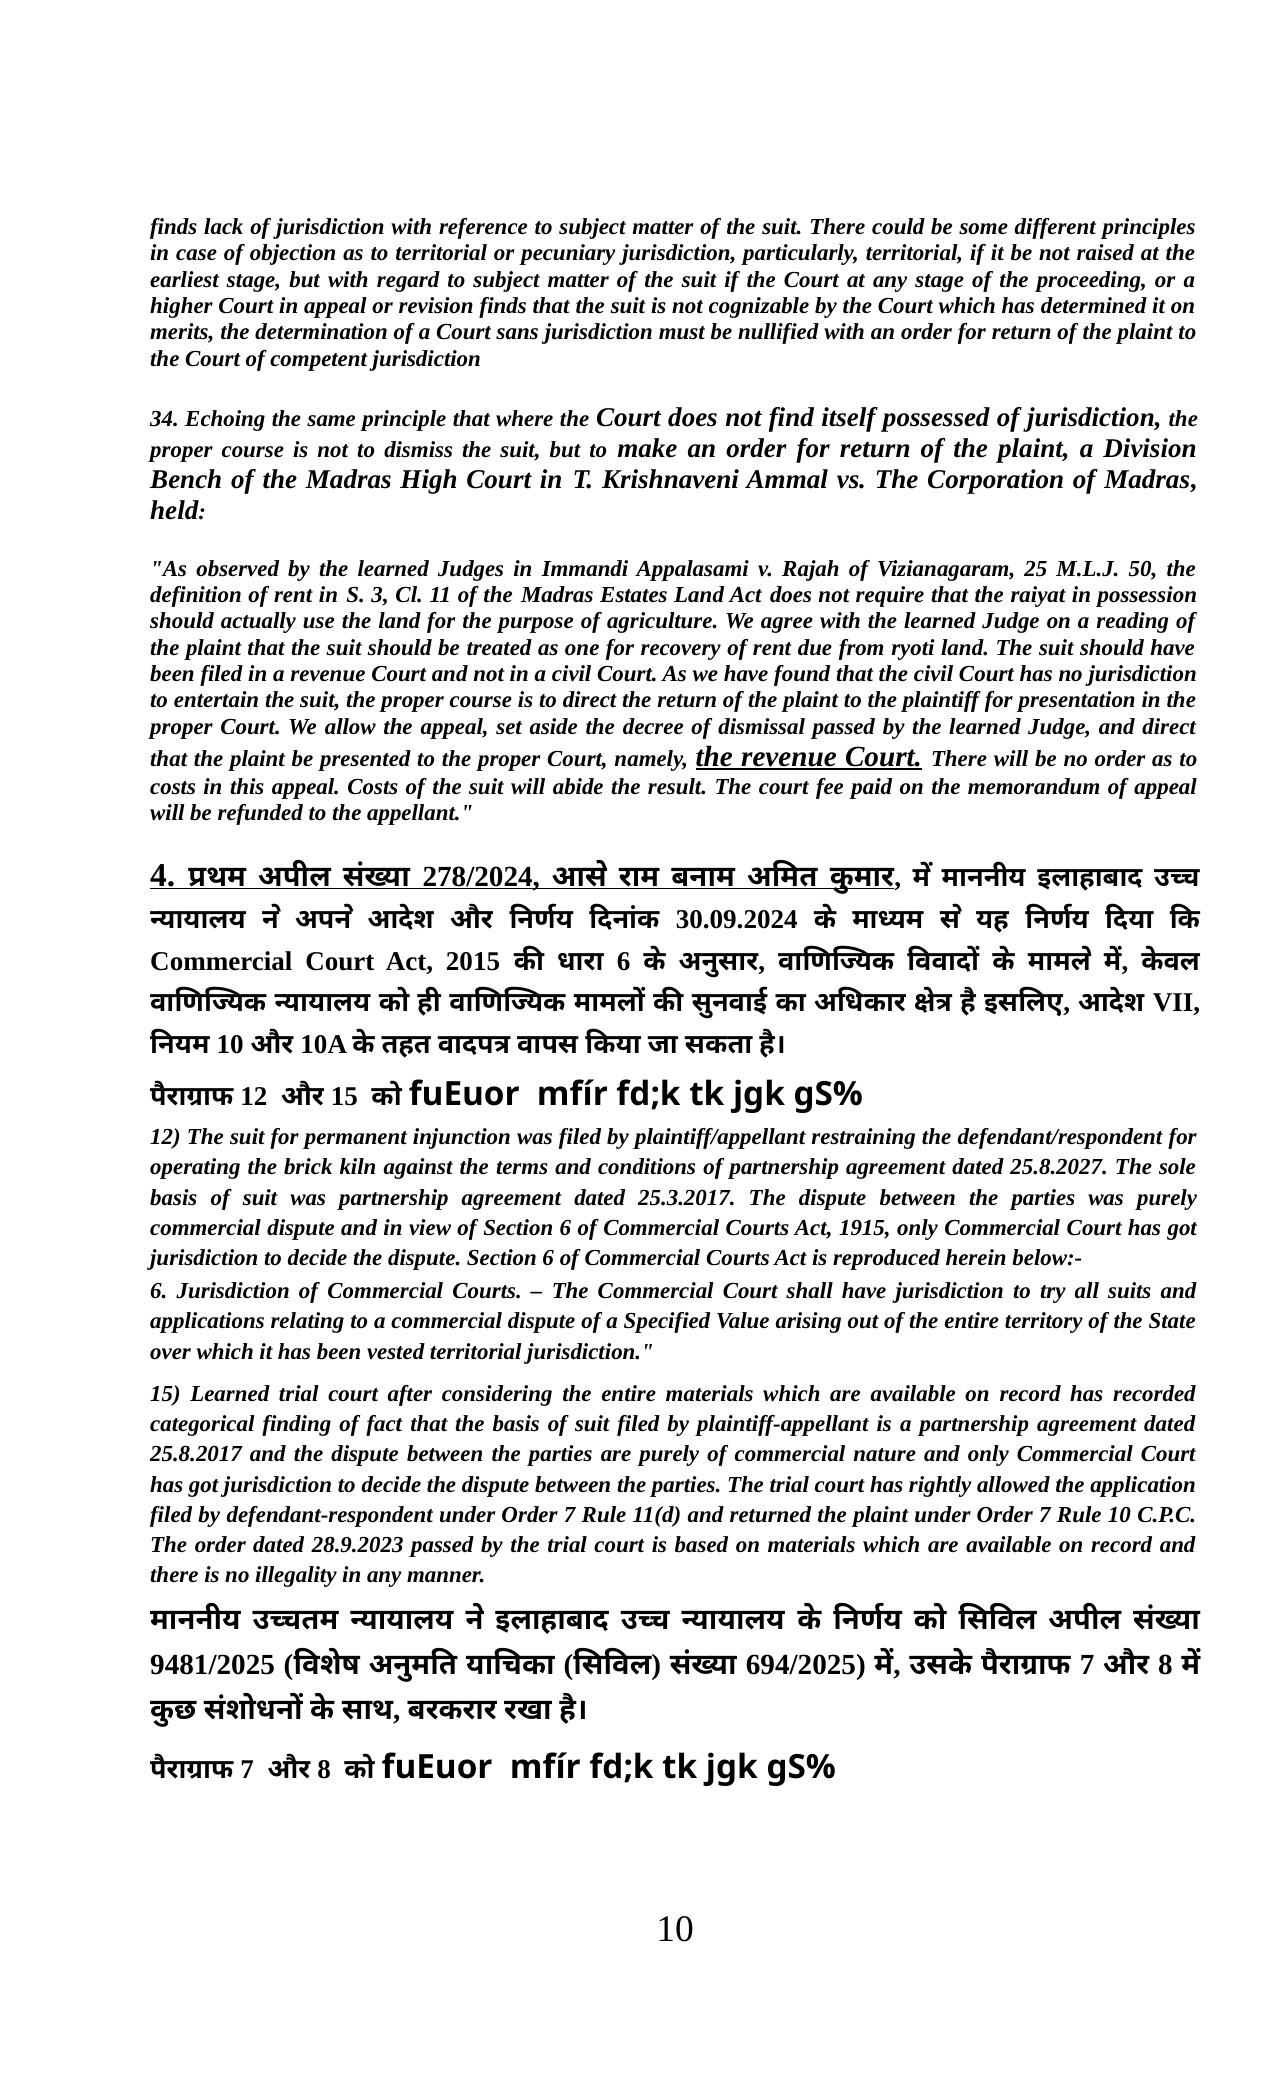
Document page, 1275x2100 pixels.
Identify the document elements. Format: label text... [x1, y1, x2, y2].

text पैराग्राफ 12 और 15 को fuEuor mfír fd;k tk jgk gS% [150, 1069, 1200, 1116]
text पैराग्राफ 7 और 8 को fuEuor mfír fd;k tk jgk gS% [150, 1743, 1200, 1790]
text 12) The suit for permanent injunction was filed by plaintiff/appellant restraining the defendant/respondent for operating the brick kiln against the terms and conditions of partnership agreement dated 25.8.2027. The sole basis of suit was partnership agreement dated 25.3.2017. The dispute between the parties was purely commercial dispute and in view of Section 6 of Commercial Courts Act, 1915, only Commercial Court has got jurisdiction to decide the dispute. Section 6 of Commercial Courts Act is reproduced herein below:- [150, 1123, 1200, 1270]
text 34. Echoing the same principle that where the Court does not find itself possessed of jurisdiction, the proper course is not to dismiss the suit, but to make an order for return of the plaint, a Division Bench of the Madras High Court in T. Krishnaveni Ammal vs. The Corporation of Madras, held: [150, 401, 1200, 525]
text 6. Jurisdiction of Commercial Courts. – The Commercial Court shall have jurisdiction to try all suits and applications relating to a commercial dispute of a Specified Value arising out of the entire territory of the State over which it has been vested territorial jurisdiction." [150, 1277, 1200, 1364]
text माननीय उच्चतम न्यायालय ने इलाहाबाद उच्च न्यायालय के निर्णय को सिविल अपील संख्या 9481/2025 (विशेष अनुमति याचिका (सिविल) संख्या 694/2025) में, उसके पैराग्राफ 7 और 8 में कुछ संशोधनों के साथ, बरकरार रखा है। [150, 1603, 1200, 1731]
text finds lack of jurisdiction with reference to subject matter of the suit. There could be some different principles in case of objection as to territorial or pecuniary jurisdiction, particularly, territorial, if it be not raised at the earliest stage, but with regard to subject matter of the suit if the Court at any stage of the proceeding, or a higher Court in appeal or revision finds that the suit is not cognizable by the Court which has determined it on merits, the determination of a Court sans jurisdiction must be nullified with an order for return of the plaint to the Court of competent jurisdiction [150, 213, 1200, 371]
text 15) Learned trial court after considering the entire materials which are available on record has recorded categorical finding of fact that the basis of suit filed by plaintiff-appellant is a partnership agreement dated 25.8.2017 and the dispute between the parties are purely of commercial nature and only Commercial Court has got jurisdiction to decide the dispute between the parties. The trial court has rightly allowed the application filed by defendant-respondent under Order 7 Rule 11(d) and returned the plaint under Order 7 Rule 10 C.P.C. The order dated 28.9.2023 passed by the trial court is based on materials which are available on record and there is no illegality in any manner. [150, 1380, 1200, 1588]
text 4. प्रथम अपील संख्या 278/2024, आसे राम बनाम अमित कुमार, में माननीय इलाहाबाद उच्च न्यायालय ने अपने आदेश और निर्णय दिनांक 30.09.2024 के माध्यम से यह निर्णय दिया कि Commercial Court Act, 2015 की धारा 6 के अनुसार, वाणिज्यिक विवादों के मामले में, केवल वाणिज्यिक न्यायालय को ही वाणिज्यिक मामलों की सुनवाई का अधिकार क्षेत्र है इसलिए, आदेश VII, नियम 10 और 10A के तहत वादपत्र वापस किया जा सकता है। [150, 855, 1200, 1064]
text "As observed by the learned Judges in Immandi Appalasami v. Rajah of Vizianagaram, 25 M.L.J. 50, the definition of rent in S. 3, Cl. 11 of the Madras Estates Land Act does not require that the raiyat in possession should actually use the land for the purpose of agriculture. We agree with the learned Judge on a reading of the plaint that the suit should be treated as one for recovery of rent due from ryoti land. The suit should have been filed in a revenue Court and not in a civil Court. As we have found that the civil Court has no jurisdiction to entertain the suit, the proper course is to direct the return of the plaint to the plaintiff for presentation in the proper Court. We allow the appeal, set aside the decree of dismissal passed by the learned Judge, and direct that the plaint be presented to the proper Court, namely, the revenue Court. There will be no order as to costs in this appeal. Costs of the suit will abide the result. The court fee paid on the memorandum of appeal will be refunded to the appellant." [150, 555, 1200, 825]
